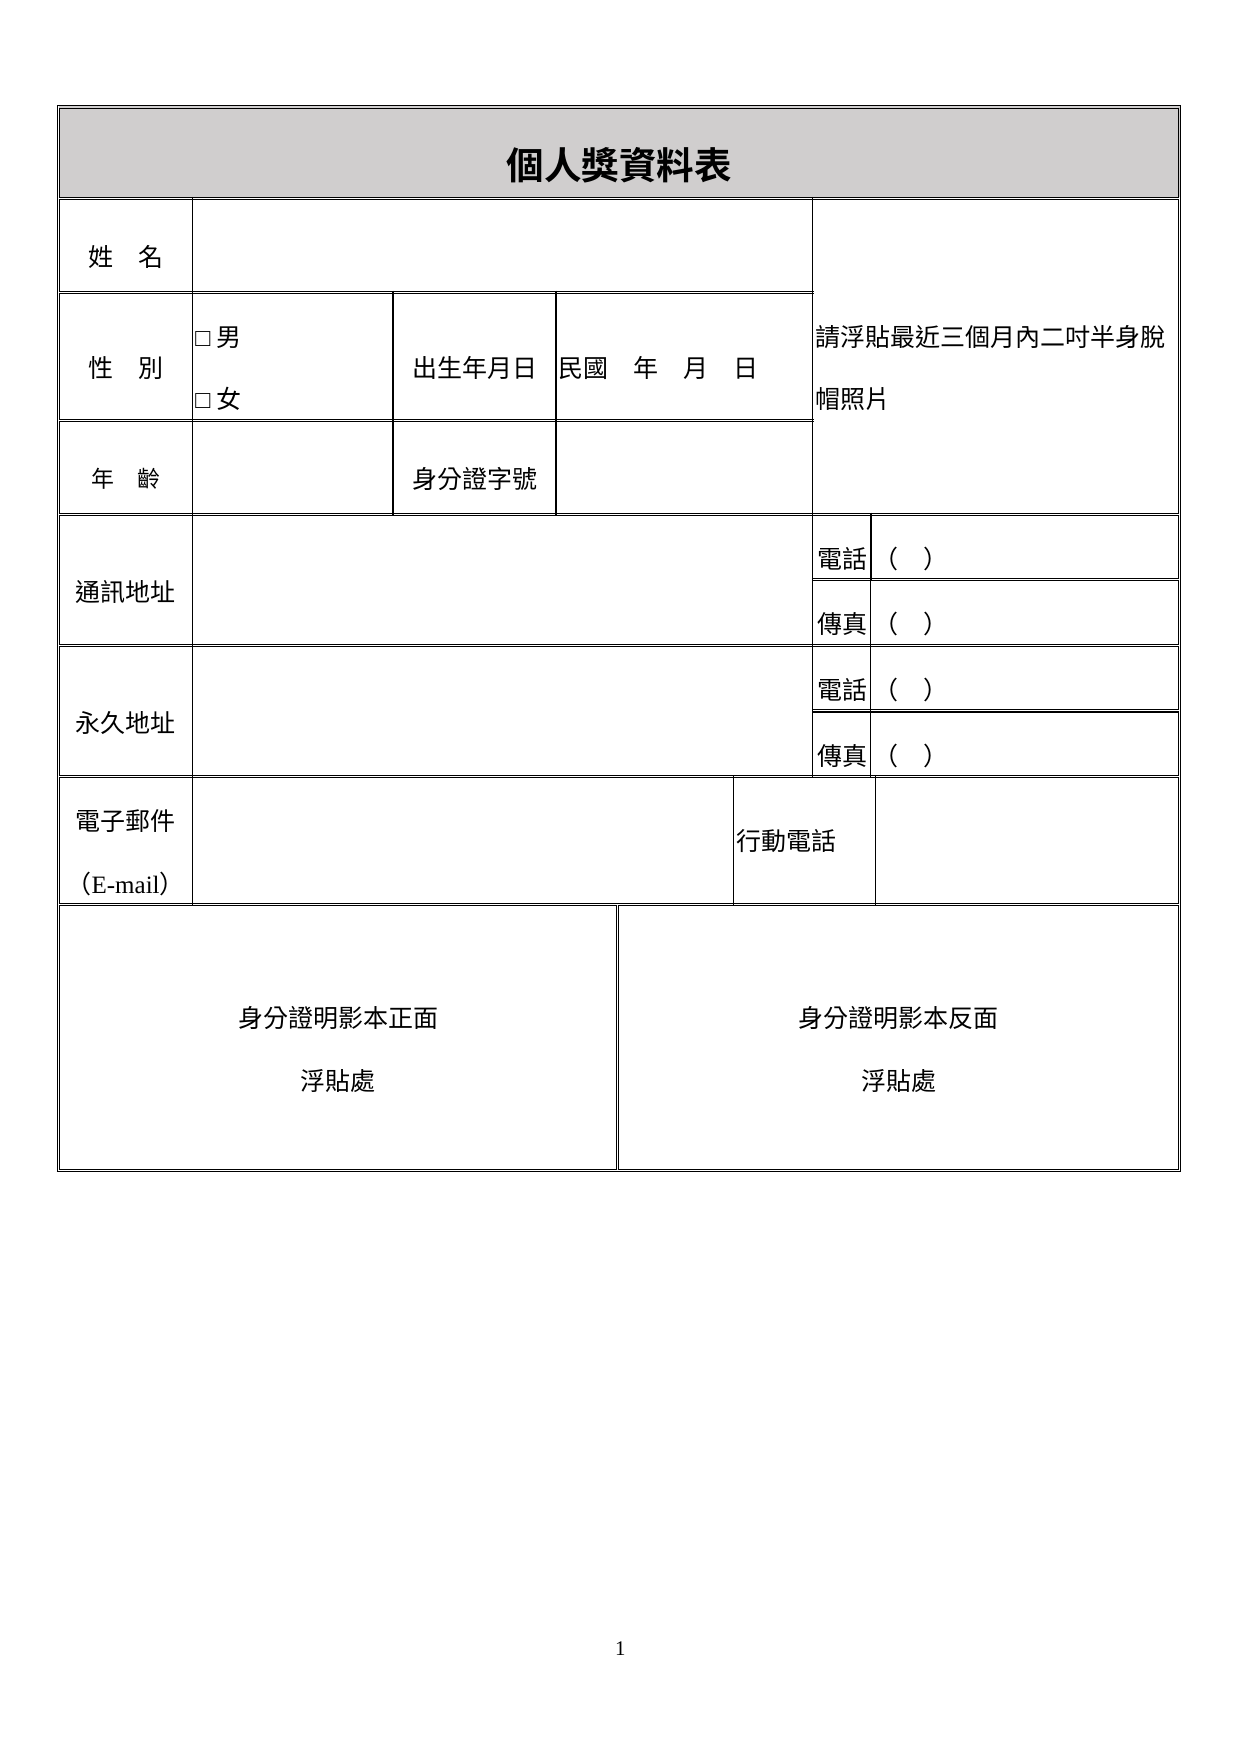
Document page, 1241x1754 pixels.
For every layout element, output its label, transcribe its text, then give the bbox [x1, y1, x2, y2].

table_cell 永久地址 [60, 647, 192, 775]
table_cell 出生年月日 [394, 294, 555, 419]
table_cell 姓 名 [60, 200, 192, 291]
table_cell 傳真 [813, 713, 870, 775]
table_cell [193, 422, 392, 512]
table_cell 身分證明影本反面 浮貼處 [619, 906, 1178, 1169]
table_cell （ ） [871, 647, 1178, 709]
table_cell [193, 647, 812, 775]
table_cell 電子郵件 （E-mail） [60, 778, 192, 903]
table_cell 請浮貼最近三個月內二吋半身脫帽照片 [813, 200, 1178, 512]
table_cell （ ） [871, 581, 1178, 644]
table_header 個人獎資料表 [60, 109, 1178, 197]
table_cell 年 齡 [60, 422, 192, 512]
table_cell 通訊地址 [60, 516, 192, 644]
table_cell □ 男 □ 女 [193, 294, 392, 419]
table_cell 身分證明影本正面 浮貼處 [60, 906, 616, 1169]
table_cell 身分證字號 [394, 422, 555, 512]
table_cell [876, 778, 1178, 903]
table_cell 行動電話 [734, 778, 875, 903]
table_cell 傳真 [813, 581, 870, 644]
table_cell [193, 516, 812, 644]
table_cell 電話 [813, 516, 870, 578]
table_cell [193, 200, 812, 291]
table_cell 電話 [813, 647, 870, 709]
table_cell （ ） [872, 516, 1178, 578]
table_cell [557, 422, 812, 512]
table_cell （ ） [871, 713, 1178, 775]
table_cell [193, 778, 733, 903]
table_cell 性 別 [60, 294, 192, 419]
table_cell 民國 年 月 日 [557, 294, 812, 419]
